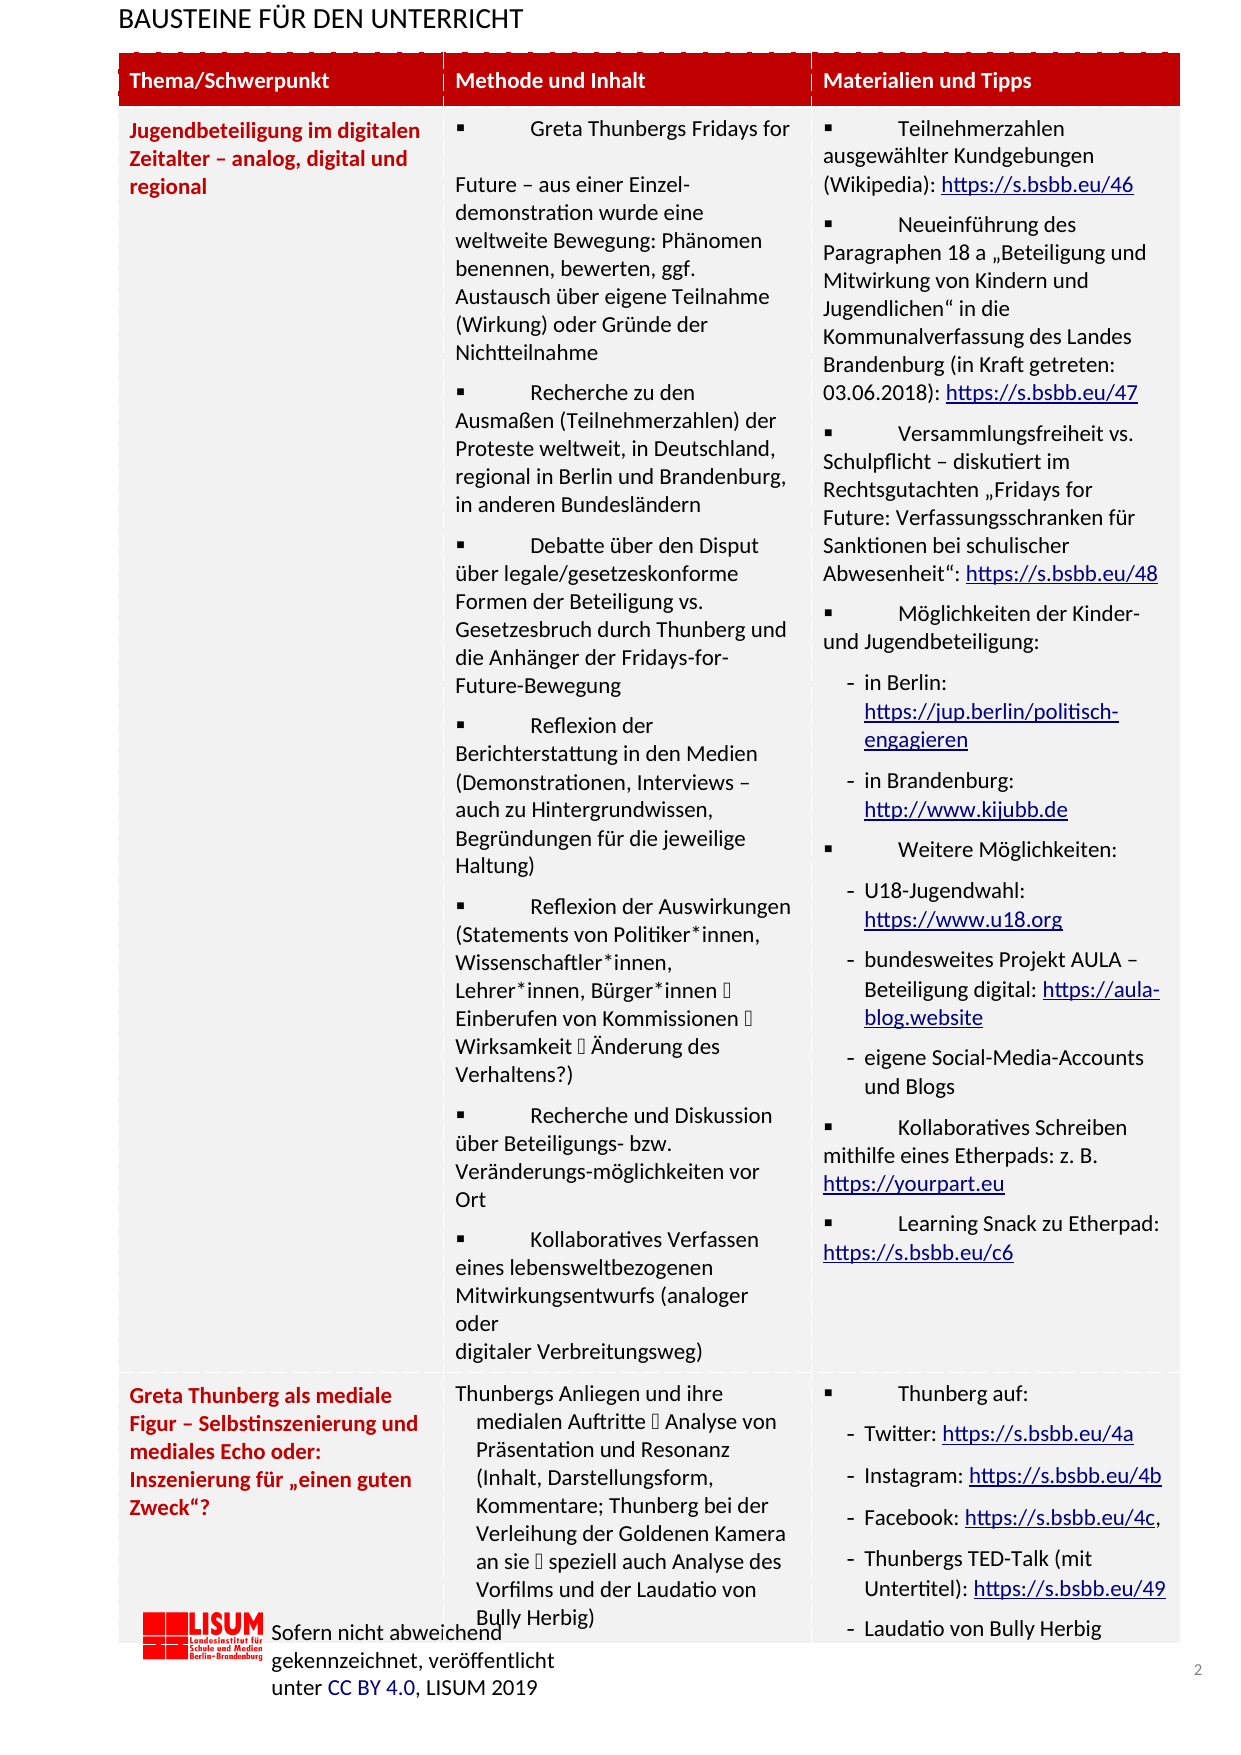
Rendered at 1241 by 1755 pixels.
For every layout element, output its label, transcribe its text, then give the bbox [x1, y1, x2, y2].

table_cell Thunberg auf: Twitter: https://s.bsbb.eu/4a Instagram: https://s.bsbb.eu/4b Facebook: https://s.bsbb.eu/4c, Thunbergs TED-Talk (mit Untertitel): https://s.bsbb.eu/49 Laudatio von Bully Herbig [812, 1372, 1180, 1643]
table_cell Greta Thunberg als mediale Figur – Selbstinszenierung und mediales Echo oder: Inszenierung für „einen guten Zweck“? [118, 1372, 444, 1643]
table_header Materialien und Tipps [812, 52, 1180, 106]
table_header Thema/Schwerpunkt [118, 52, 444, 106]
subtitle BAUSTEINE FÜR DEN UNTERRICHT [118, 0, 1187, 36]
table_cell Jugendbeteiligung im digitalen Zeitalter – analog, digital und regional [118, 106, 444, 1372]
table_cell Thunbergs Anliegen und ihre medialen Auftritte  Analyse von Präsentation und Resonanz (Inhalt, Darstellungsform, Kommentare; Thunberg bei der Verleihung der Goldenen Kamera an sie  speziell auch Analyse des Vorfilms und der Laudatio von Bully Herbig) Recherche des medialen Echos (Presse, Fernsehen, Politiker, Social Media) zwischen den Polen „politische Erweckerin“ und „Schulschwänzerin“ Positionierung der Schüler*innen und Handlungsentwurf für die eigene Lebenswirklichkeit auf Faktenbasis: Recherche zu den wissenschaftlichen Erkenntnissen des Klimawandels sowie zu politischen Aktionen/Reaktionen (Vergleich der Meinungen der unterschiedlichen Parteien in Deutschland) [444, 1372, 812, 1643]
table_header Methode und Inhalt [444, 52, 812, 106]
table_cell Teilnehmerzahlen ausgewählter Kundgebungen (Wikipedia): https://s.bsbb.eu/46 Neueinführung des Paragraphen 18 a „Beteiligung und Mitwirkung von Kindern und Jugendlichen“ in die Kommunalverfassung des Landes Brandenburg (in Kraft getreten: 03.06.2018): https://s.bsbb.eu/47 Versammlungsfreiheit vs. Schulpflicht – diskutiert im Rechtsgutachten „Fridays for Future: Verfassungsschranken für Sanktionen bei schulischer Abwesenheit“: https://s.bsbb.eu/48 Möglichkeiten der Kinder- und Jugendbeteiligung: in Berlin: https://jup.berlin/politisch-engagieren in Brandenburg: http://www.kijubb.de Weitere Möglichkeiten: U18-Jugendwahl: https://www.u18.org bundesweites Projekt AULA – Beteiligung digital: https://aula-blog.website eigene Social-Media-Accounts und Blogs Kollaboratives Schreiben mithilfe eines Etherpads: z. B. https://yourpart.eu Learning Snack zu Etherpad: https://s.bsbb.eu/c6 [812, 106, 1180, 1372]
table_cell Greta Thunbergs Fridays for Future – aus einer Einzel-demonstration wurde eine weltweite Bewegung: Phänomen benennen, bewerten, ggf. Austausch über eigene Teilnahme (Wirkung) oder Gründe der Nichtteilnahme Recherche zu den Ausmaßen (Teilnehmerzahlen) der Proteste weltweit, in Deutschland, regional in Berlin und Brandenburg, in anderen Bundesländern Debatte über den Disput über legale/gesetzeskonforme Formen der Beteiligung vs. Gesetzesbruch durch Thunberg und die Anhänger der Fridays-for- Future-Bewegung Reflexion der Berichterstattung in den Medien (Demonstrationen, Interviews – auch zu Hintergrundwissen, Begründungen für die jeweilige Haltung) Reflexion der Auswirkungen (Statements von Politiker*innen, Wissenschaftler*innen, Lehrer*innen, Bürger*innen  Einberufen von Kommissionen  Wirksamkeit  Änderung des Verhaltens?) Recherche und Diskussion über Beteiligungs- bzw. Veränderungs-möglichkeiten vor Ort Kollaboratives Verfassen eines lebensweltbezogenen Mitwirkungsentwurfs (analoger oder digitaler Verbreitungsweg) [444, 106, 812, 1372]
